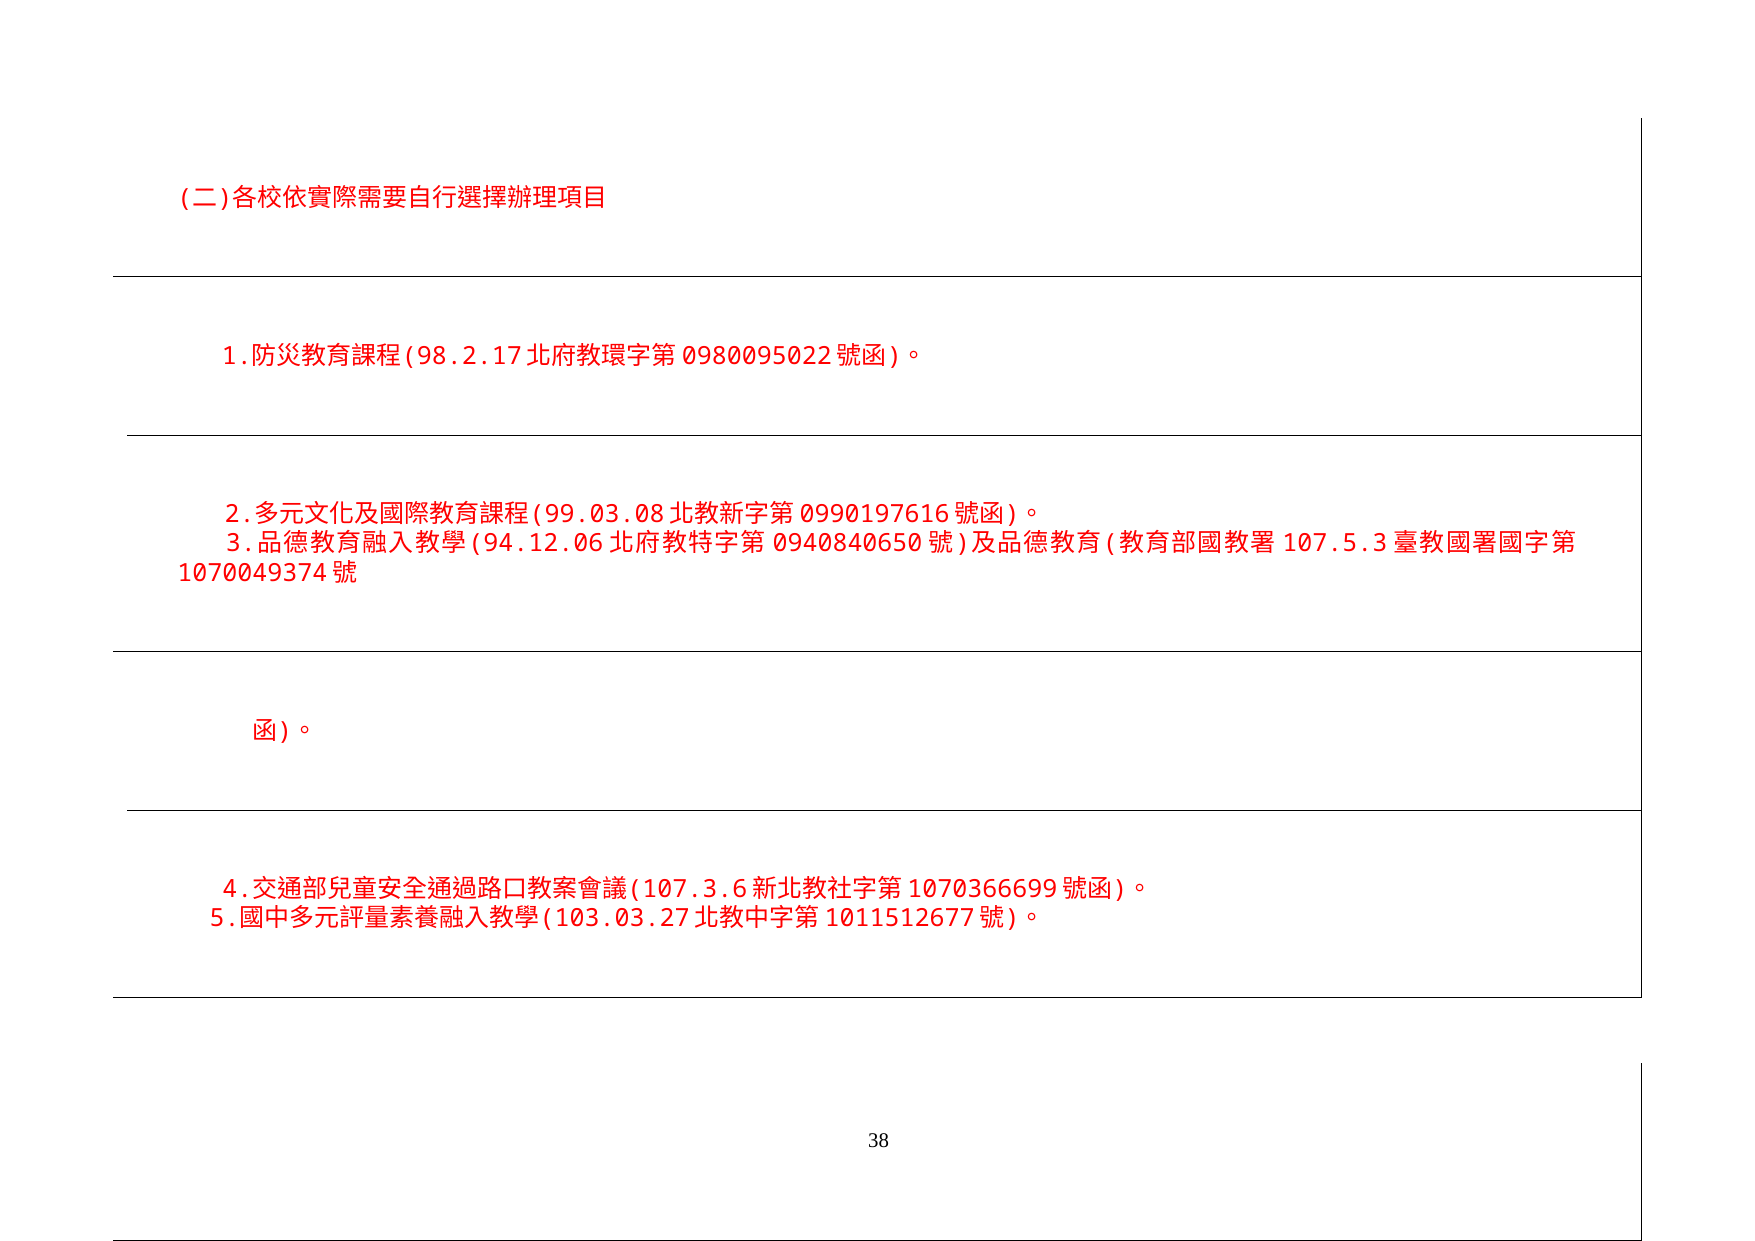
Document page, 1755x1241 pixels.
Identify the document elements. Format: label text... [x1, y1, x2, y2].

text 2.多元文化及國際教育課程(99.03.08北教新字第0990197616號函)。 [112, 435, 1641, 528]
text 5.國中多元評量素養融入教學(103.03.27北教中字第1011512677號)。 [112, 903, 1642, 997]
text 函)。 [127, 651, 1641, 810]
text 1.防災教育課程(98.2.17北府教環字第0980095022號函)。 [127, 276, 1641, 435]
text 3.品德教育融入教學(94.12.06北府教特字第0940840650號)及品德教育(教育部國教署107.5.3臺教國署國字第1070049374號 [112, 528, 1642, 651]
text (二)各校依實際需要自行選擇辦理項目 [112, 118, 1641, 276]
text 4.交通部兒童安全通過路口教案會議(107.3.6新北教社字第1070366699號函)。 [112, 810, 1641, 903]
